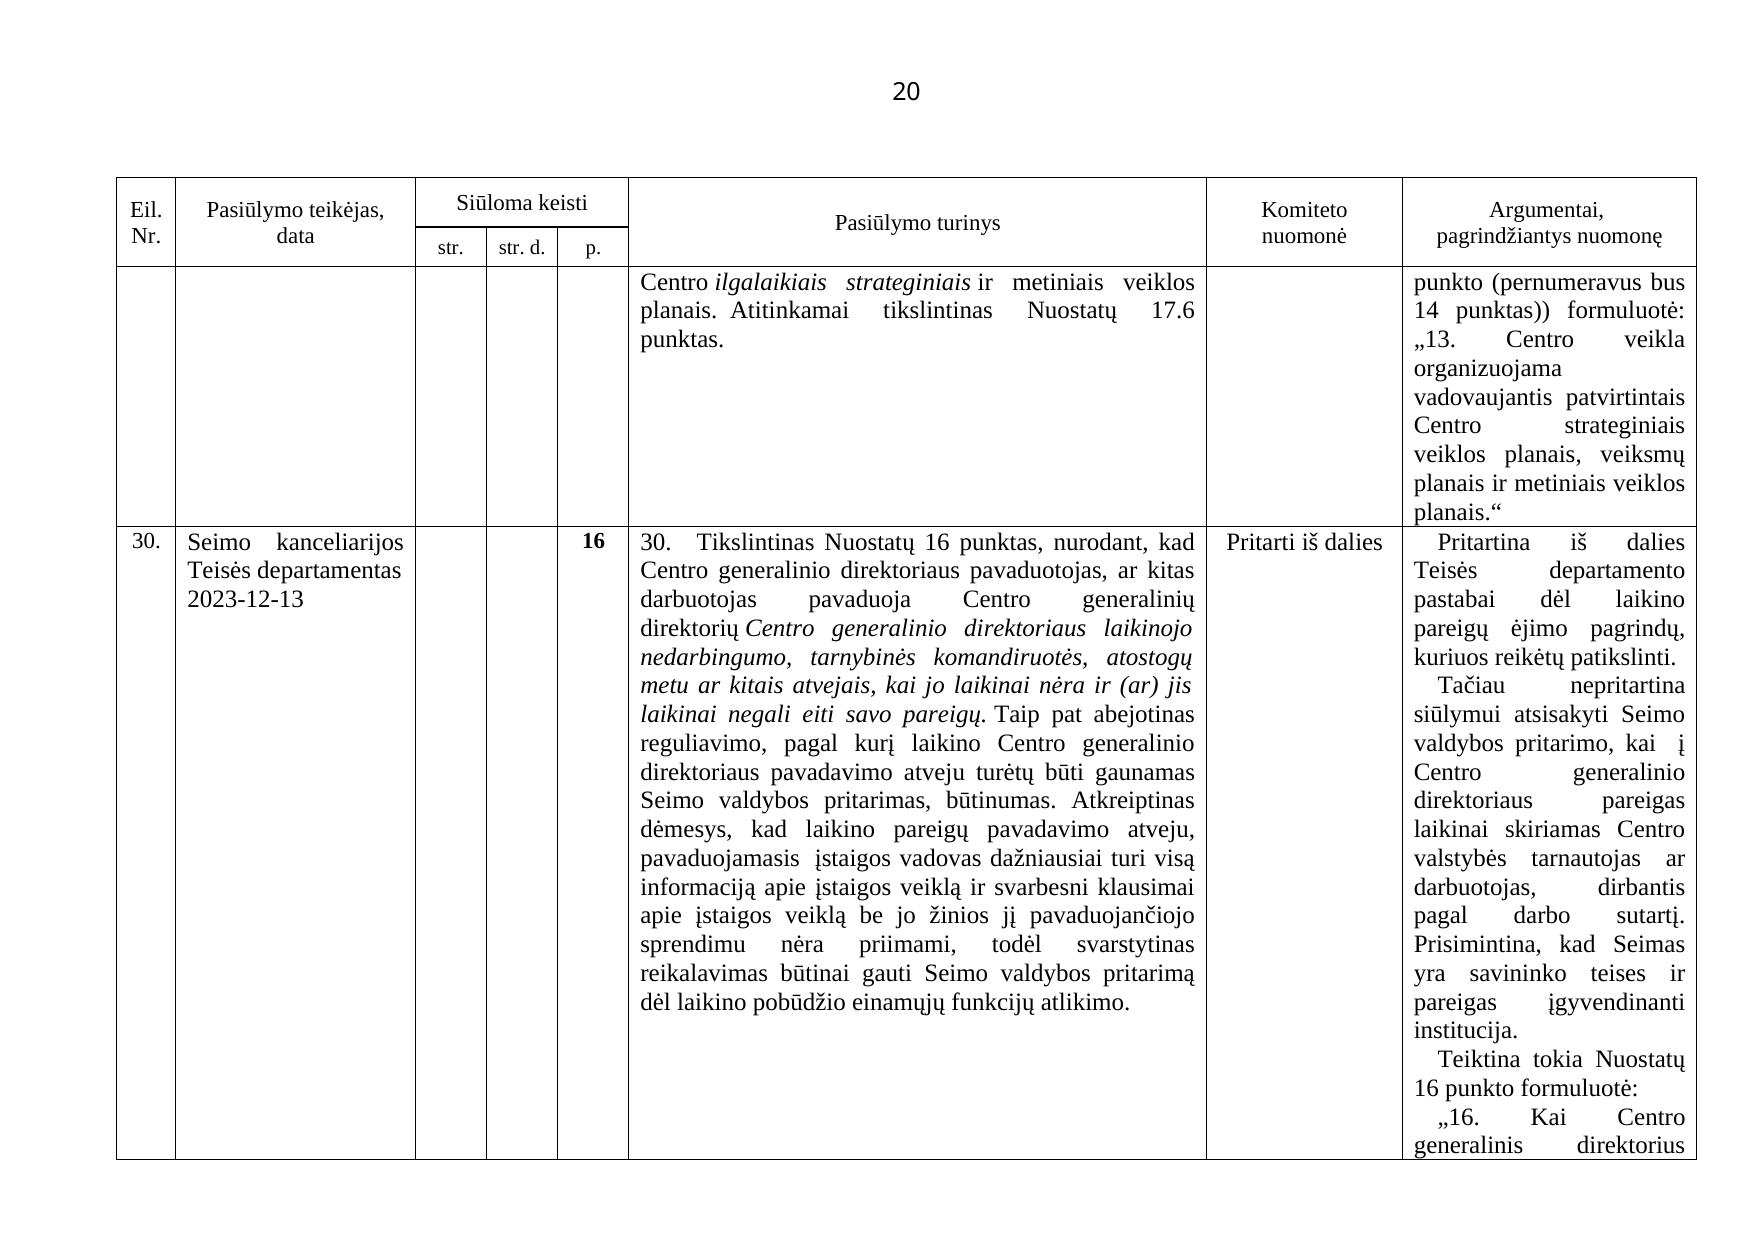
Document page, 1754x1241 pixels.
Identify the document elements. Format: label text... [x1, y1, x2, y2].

table_header Pasiūlymo teikėjas, data [176, 178, 415, 266]
table_cell 30. [117, 527, 175, 1159]
table_cell [416, 527, 486, 1159]
table_cell [487, 527, 557, 1159]
table_header Komiteto nuomonė [1207, 178, 1402, 266]
table_cell str. [416, 228, 486, 266]
table_cell [1207, 267, 1402, 526]
table_cell str. d. [487, 228, 557, 266]
table_cell [117, 267, 175, 526]
table_cell [416, 267, 486, 526]
table_cell 30. Tikslintinas Nuostatų 16 punktas, nurodant, kad Centro generalinio direktoriaus pavaduotojas, ar kitas darbuotojas pavaduoja Centro generalinių direktorių Centro generalinio direktoriaus laikinojo nedarbingumo, tarnybinės komandiruotės, atostogų metu ar kitais atvejais, kai jo laikinai nėra ir (ar) jis laikinai negali eiti savo pareigų. Taip pat abejotinas reguliavimo, pagal kurį laikino Centro generalinio direktoriaus pavadavimo atveju turėtų būti gaunamas Seimo valdybos pritarimas, būtinumas. Atkreiptinas dėmesys, kad laikino pareigų pavadavimo atveju, pavaduojamasis įstaigos vadovas dažniausiai turi visą informaciją apie įstaigos veiklą ir svarbesni klausimai apie įstaigos veiklą be jo žinios jį pavaduojančiojo sprendimu nėra priimami, todėl svarstytinas reikalavimas būtinai gauti Seimo valdybos pritarimą dėl laikino pobūdžio einamųjų funkcijų atlikimo. [629, 527, 1206, 1159]
table_header Eil. Nr. [117, 178, 175, 266]
table_header Siūloma keisti [416, 178, 628, 226]
table_cell Seimo kanceliarijos Teisės departamentas 2023-12-13 [176, 527, 415, 1159]
table_header Pasiūlymo turinys [629, 178, 1206, 266]
table_cell Pritartina iš dalies Teisės departamento pastabai dėl laikino pareigų ėjimo pagrindų, kuriuos reikėtų patikslinti. Tačiau nepritartina siūlymui atsisakyti Seimo valdybos pritarimo, kai į Centro generalinio direktoriaus pareigas laikinai skiriamas Centro valstybės tarnautojas ar darbuotojas, dirbantis pagal darbo sutartį. Prisimintina, kad Seimas yra savininko teises ir pareigas įgyvendinanti institucija. Teiktina tokia Nuostatų 16 punkto formuluotė: „16. Kai Centro generalinis direktorius [1403, 527, 1696, 1159]
table_cell [176, 267, 415, 526]
table_cell 16 [558, 527, 628, 1159]
table_cell [558, 267, 628, 526]
table_cell p. [558, 228, 628, 266]
table_cell [487, 267, 557, 526]
table_cell Pritarti iš dalies [1207, 527, 1402, 1159]
table_cell punkto (pernumeravus bus 14 punktas)) formuluotė: „13. Centro veikla organizuojama vadovaujantis patvirtintais Centro strateginiais veiklos planais, veiksmų planais ir metiniais veiklos planais.“ [1403, 267, 1696, 526]
table_cell Centro ilgalaikiais strateginiais ir metiniais veiklos planais. Atitinkamai tikslintinas Nuostatų 17.6 punktas. [629, 267, 1206, 526]
table_header Argumentai, pagrindžiantys nuomonę [1403, 178, 1696, 266]
